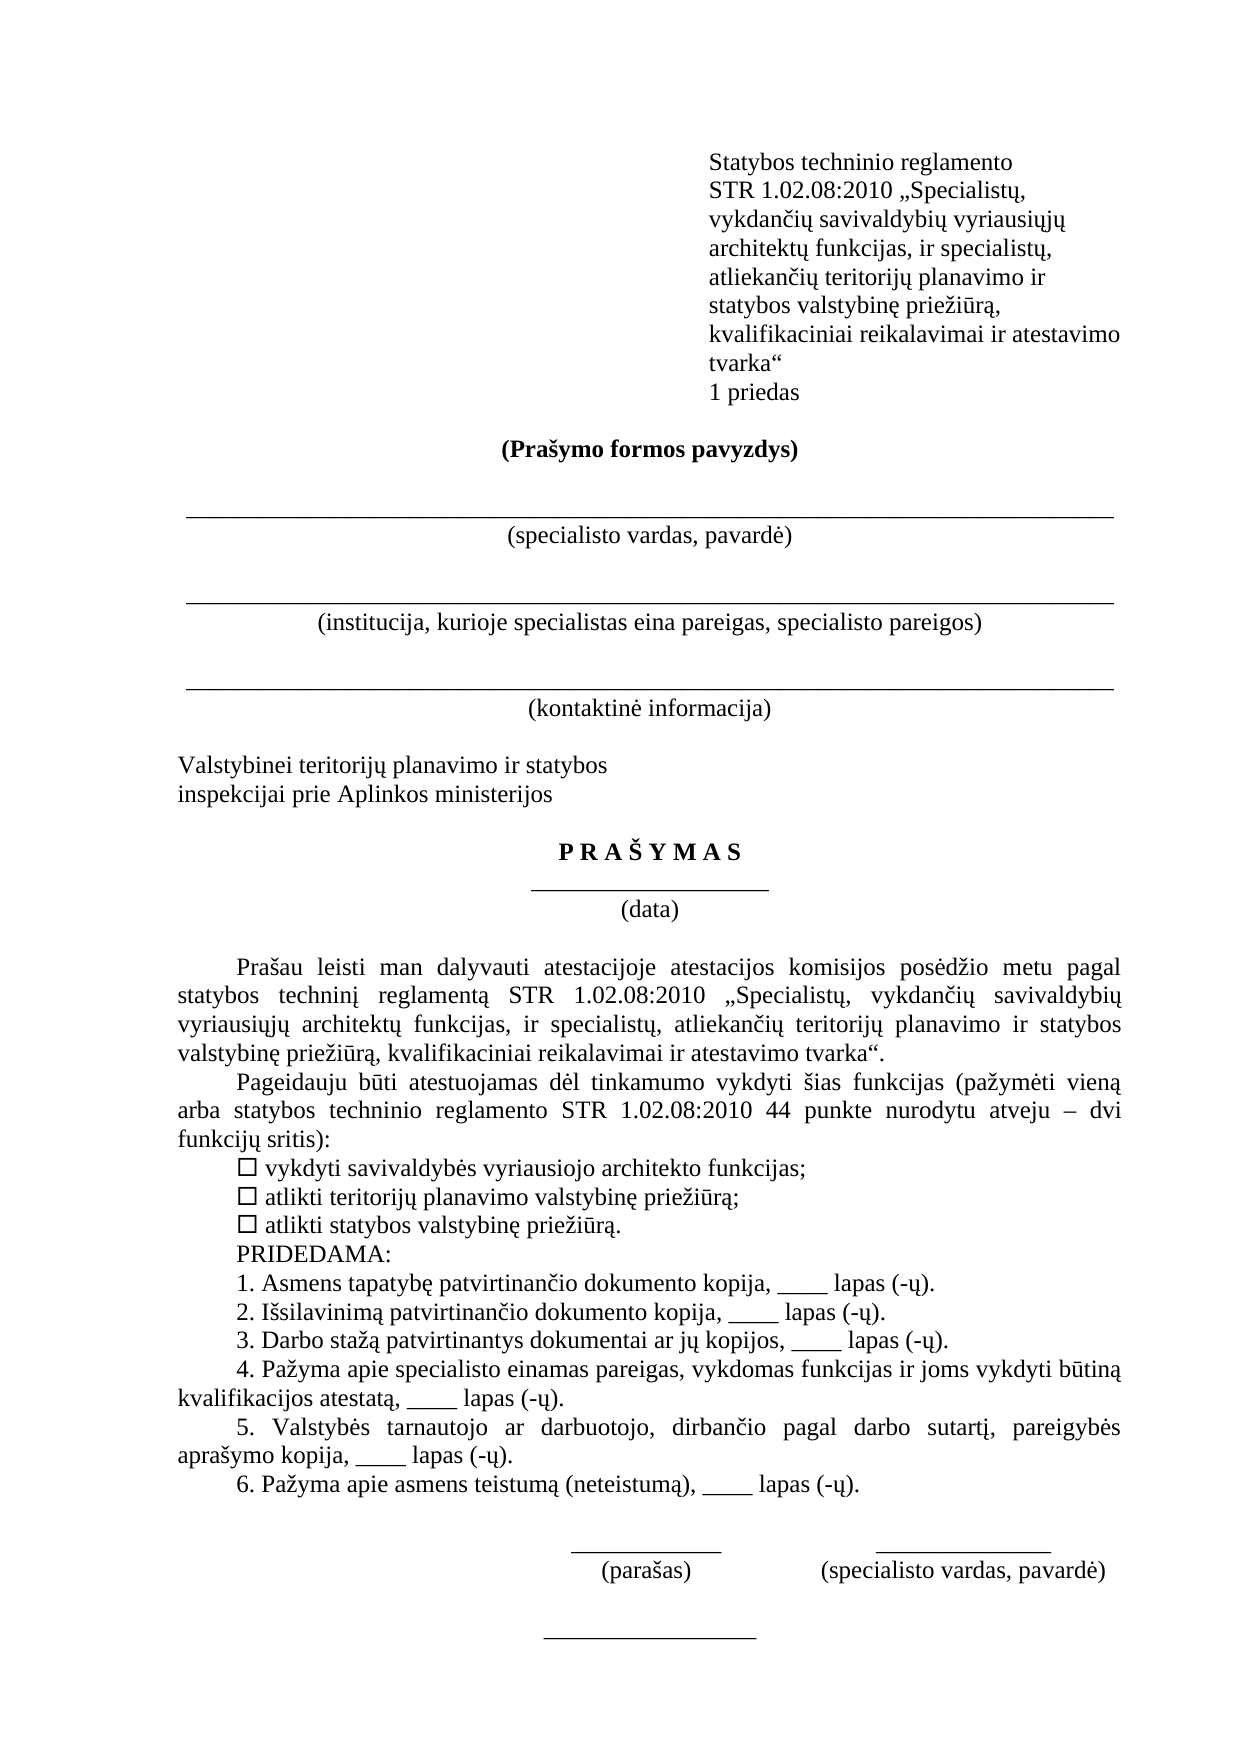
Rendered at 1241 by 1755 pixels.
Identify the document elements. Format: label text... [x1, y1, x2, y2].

text atliekančių teritorijų planavimo ir [177, 262, 1122, 291]
text STR 1.02.08:2010 „Specialistų, [177, 176, 1122, 204]
text 4. Pažyma apie specialisto einamas pareigas, vykdomas funkcijas ir joms vykdyti būtiną kvalifikacijos atestatą, ____ lapas (-ų). [177, 1354, 1122, 1412]
text 6. Pažyma apie asmens teistumą (neteistumą), ____ lapas (-ų). [177, 1469, 1122, 1498]
text ___________________ [177, 866, 1122, 894]
text _________________ [177, 1613, 1122, 1642]
text vykdančių savivaldybių vyriausiųjų [177, 204, 1122, 233]
text P R A Š Y M A S [177, 837, 1122, 866]
text (data) [177, 894, 1122, 923]
text (institucija, kurioje specialistas eina pareigas, specialisto pareigos) [177, 607, 1122, 636]
table_header ____________ (parašas) [488, 1527, 804, 1584]
text Pageidauju būti atestuojamas dėl tinkamumo vykdyti šias funkcijas (pažymėti vieną arba statybos techninio reglamento STR 1.02.08:2010 44 punkte nurodytu atveju – dvi funkcijų sritis): [177, 1067, 1122, 1153]
text _ [177, 578, 1122, 607]
text Statybos techninio reglamento [177, 147, 1122, 176]
table_header ______________ (specialisto vardas, pavardė) [804, 1527, 1122, 1584]
text (Prašymo formos pavyzdys) [177, 434, 1122, 463]
text kvalifikaciniai reikalavimai ir atestavimo [177, 319, 1122, 348]
text architektų funkcijas, ir specialistų, [177, 233, 1122, 262]
text 2. Išsilavinimą patvirtinančio dokumento kopija, ____ lapas (-ų). [177, 1297, 1122, 1326]
text 1. Asmens tapatybę patvirtinančio dokumento kopija, ____ lapas (-ų). [177, 1268, 1122, 1297]
text (specialisto vardas, pavardė) [177, 521, 1122, 549]
text inspekcijai prie Aplinkos ministerijos [177, 779, 1122, 808]
text PRIDEDAMA: [177, 1239, 1122, 1268]
text 3. Darbo stažą patvirtinantys dokumentai ar jų kopijos, ____ lapas (-ų). [177, 1326, 1122, 1354]
text _ [177, 664, 1122, 693]
table_header [177, 1527, 488, 1584]
text _ [177, 492, 1122, 521]
text tvarka“ [177, 348, 1122, 377]
text Prašau leisti man dalyvauti atestacijoje atestacijos komisijos posėdžio metu pagal statybos techninį reglamentą STR 1.02.08:2010 „Specialistų, vykdančių savivaldybių vyriausiųjų architektų funkcijas, ir specialistų, atliekančių teritorijų planavimo ir statybos valstybinę priežiūrą, kvalifikaciniai reikalavimai ir atestavimo tvarka“. [177, 952, 1122, 1067]
text (kontaktinė informacija) [177, 693, 1122, 722]
text 5. Valstybės tarnautojo ar darbuotojo, dirbančio pagal darbo sutartį, pareigybės aprašymo kopija, ____ lapas (-ų). [177, 1412, 1122, 1469]
text [] vykdyti savivaldybės vyriausiojo architekto funkcijas; [177, 1153, 1122, 1182]
text Valstybinei teritorijų planavimo ir statybos [177, 751, 1122, 779]
text [] atlikti teritorijų planavimo valstybinę priežiūrą; [177, 1182, 1122, 1211]
text [] atlikti statybos valstybinę priežiūrą. [177, 1211, 1122, 1239]
text statybos valstybinę priežiūrą, [177, 291, 1122, 319]
text 1 priedas [177, 377, 1122, 406]
